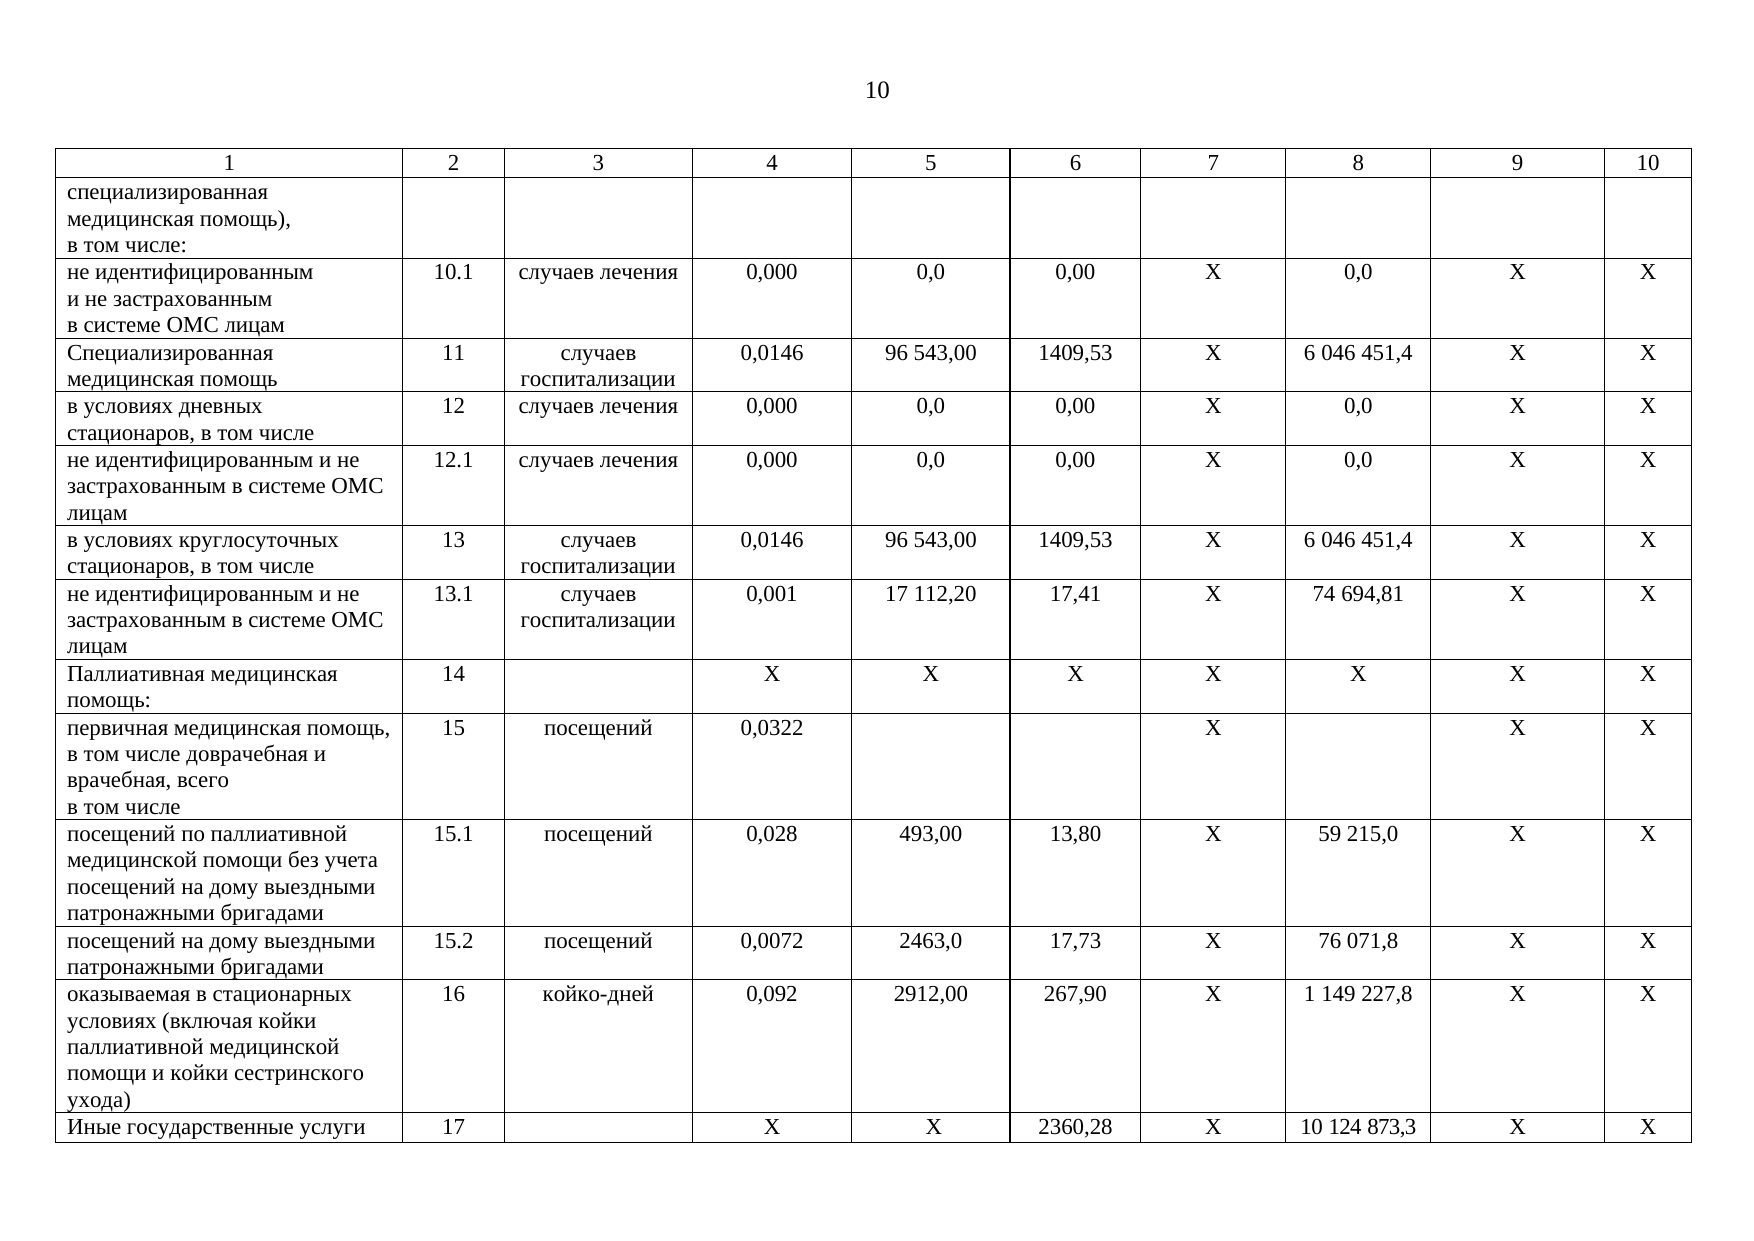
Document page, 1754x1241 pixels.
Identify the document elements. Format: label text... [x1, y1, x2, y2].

table_cell X [1141, 714, 1285, 819]
table_cell X [1605, 820, 1691, 926]
table_cell [1141, 178, 1285, 257]
table_cell 96 543,00 [852, 526, 1009, 579]
table_cell 0,0 [1286, 392, 1430, 445]
table_cell 0,0 [852, 392, 1009, 445]
table_cell 12.1 [403, 446, 504, 525]
table_cell 59 215,0 [1286, 820, 1430, 926]
table_cell X [693, 1113, 851, 1142]
table_cell 0,0 [1286, 259, 1430, 337]
table_cell 10.1 [403, 259, 504, 337]
table_cell X [1431, 580, 1604, 659]
table_cell 2912,00 [852, 980, 1009, 1112]
table_cell 17 112,20 [852, 580, 1009, 659]
table_cell X [1605, 580, 1691, 659]
table_cell 13.1 [403, 580, 504, 659]
table_cell X [1141, 259, 1285, 337]
table_cell 493,00 [852, 820, 1009, 926]
table_cell [505, 660, 692, 713]
table_cell в условиях дневных стационаров, в том числе [56, 392, 402, 445]
table_cell [1605, 178, 1691, 257]
table_cell 0,092 [693, 980, 851, 1112]
table_cell X [1605, 660, 1691, 713]
table_cell посещений на дому выездными патронажными бригадами [56, 927, 402, 979]
table_cell случаев лечения [505, 259, 692, 337]
table_cell случаев госпитализации [505, 339, 692, 391]
table_header 9 [1431, 149, 1604, 177]
table_cell 0,00 [1011, 259, 1140, 337]
table_cell 11 [403, 339, 504, 391]
table_cell [505, 1113, 692, 1142]
table_cell 2360,28 [1011, 1113, 1140, 1142]
table_cell 2463,0 [852, 927, 1009, 979]
table_cell [1286, 714, 1430, 819]
table_cell [852, 178, 1009, 257]
table_cell не идентифицированным и не застрахованным в системе ОМС лицам [56, 259, 402, 337]
table_cell 0,0 [852, 446, 1009, 525]
table_cell Паллиативная медицинская помощь: [56, 660, 402, 713]
table_cell 6 046 451,4 [1286, 526, 1430, 579]
table_cell 74 694,81 [1286, 580, 1430, 659]
table_cell X [693, 660, 851, 713]
table_cell X [1431, 820, 1604, 926]
table_cell X [1431, 259, 1604, 337]
table_cell X [1141, 580, 1285, 659]
table_cell не идентифицированным и не застрахованным в системе ОМС лицам [56, 446, 402, 525]
table_cell X [1605, 259, 1691, 337]
table_cell специализированная медицинская помощь), в том числе: [56, 178, 402, 257]
table_cell X [1141, 927, 1285, 979]
table_cell 17,41 [1011, 580, 1140, 659]
table_cell [693, 178, 851, 257]
table_cell 10 124 873,3 [1286, 1113, 1430, 1142]
table_cell первичная медицинская помощь, в том числе доврачебная и врачебная, всего в том числе [56, 714, 402, 819]
table_cell X [1431, 339, 1604, 391]
table_cell случаев лечения [505, 392, 692, 445]
table_cell X [1431, 1113, 1604, 1142]
table_cell Иные государственные услуги [56, 1113, 402, 1142]
table_cell 0,00 [1011, 392, 1140, 445]
table_cell X [1141, 820, 1285, 926]
table_cell 15 [403, 714, 504, 819]
table_cell 17,73 [1011, 927, 1140, 979]
table_cell [403, 178, 504, 257]
table_cell 17 [403, 1113, 504, 1142]
table_cell случаев лечения [505, 446, 692, 525]
table_cell [1011, 714, 1140, 819]
table_cell X [1141, 392, 1285, 445]
table_cell [1286, 178, 1430, 257]
table_cell X [1431, 526, 1604, 579]
table_header 4 [693, 149, 851, 177]
table_cell [1431, 178, 1604, 257]
table_cell X [1605, 927, 1691, 979]
table_cell 6 046 451,4 [1286, 339, 1430, 391]
table_cell 0,0146 [693, 526, 851, 579]
table_cell X [1286, 660, 1430, 713]
table_cell X [1141, 660, 1285, 713]
table_cell 96 543,00 [852, 339, 1009, 391]
table_cell в условиях круглосуточных стационаров, в том числе [56, 526, 402, 579]
table_cell случаев госпитализации [505, 580, 692, 659]
table_cell 0,000 [693, 392, 851, 445]
table_cell [852, 714, 1009, 819]
table_cell 0,0146 [693, 339, 851, 391]
table_cell 0,0322 [693, 714, 851, 819]
table_cell X [1431, 927, 1604, 979]
table_cell не идентифицированным и не застрахованным в системе ОМС лицам [56, 580, 402, 659]
table_cell Специализированная медицинская помощь [56, 339, 402, 391]
table_cell 13,80 [1011, 820, 1140, 926]
table_cell 267,90 [1011, 980, 1140, 1112]
table_cell X [1431, 714, 1604, 819]
table_cell 0,0072 [693, 927, 851, 979]
table_cell 0,00 [1011, 446, 1140, 525]
table_cell X [1605, 446, 1691, 525]
table_cell 14 [403, 660, 504, 713]
table_cell 0,000 [693, 259, 851, 337]
table_header 8 [1286, 149, 1430, 177]
table_cell Х [852, 1113, 1009, 1142]
table_cell X [852, 660, 1009, 713]
table_cell X [1141, 526, 1285, 579]
table_header 10 [1605, 149, 1691, 177]
table_cell X [1431, 660, 1604, 713]
table_cell 1 149 227,8 [1286, 980, 1430, 1112]
table_cell X [1605, 526, 1691, 579]
table_cell [505, 178, 692, 257]
table_cell 1409,53 [1011, 339, 1140, 391]
table_cell 0,028 [693, 820, 851, 926]
table_cell 15.2 [403, 927, 504, 979]
table_cell X [1011, 660, 1140, 713]
table_cell X [1605, 392, 1691, 445]
table_cell 13 [403, 526, 504, 579]
table_cell X [1141, 980, 1285, 1112]
table_cell X [1141, 1113, 1285, 1142]
table_cell [1011, 178, 1140, 257]
table_cell 15.1 [403, 820, 504, 926]
table_cell X [1141, 339, 1285, 391]
table_cell посещений по паллиативной медицинской помощи без учета посещений на дому выездными патронажными бригадами [56, 820, 402, 926]
table_cell 0,000 [693, 446, 851, 525]
table_cell 1409,53 [1011, 526, 1140, 579]
table_cell 0,001 [693, 580, 851, 659]
table_cell X [1431, 392, 1604, 445]
table_cell X [1605, 980, 1691, 1112]
table_cell 0,0 [852, 259, 1009, 337]
table_cell 12 [403, 392, 504, 445]
table_cell случаев госпитализации [505, 526, 692, 579]
table_cell посещений [505, 927, 692, 979]
table_header 5 [852, 149, 1009, 177]
table_header 6 [1011, 149, 1140, 177]
table_cell койко-дней [505, 980, 692, 1112]
table_cell X [1431, 980, 1604, 1112]
table_cell 0,0 [1286, 446, 1430, 525]
table_cell посещений [505, 820, 692, 926]
table_cell X [1605, 339, 1691, 391]
table_cell X [1605, 714, 1691, 819]
table_cell X [1141, 446, 1285, 525]
table_header 7 [1141, 149, 1285, 177]
table_cell посещений [505, 714, 692, 819]
table_cell X [1605, 1113, 1691, 1142]
table_cell 76 071,8 [1286, 927, 1430, 979]
table_header 3 [505, 149, 692, 177]
table_header 2 [403, 149, 504, 177]
table_header 1 [56, 149, 402, 177]
table_cell 16 [403, 980, 504, 1112]
table_cell оказываемая в стационарных условиях (включая койки паллиативной медицинской помощи и койки сестринского ухода) [56, 980, 402, 1112]
table_cell X [1431, 446, 1604, 525]
